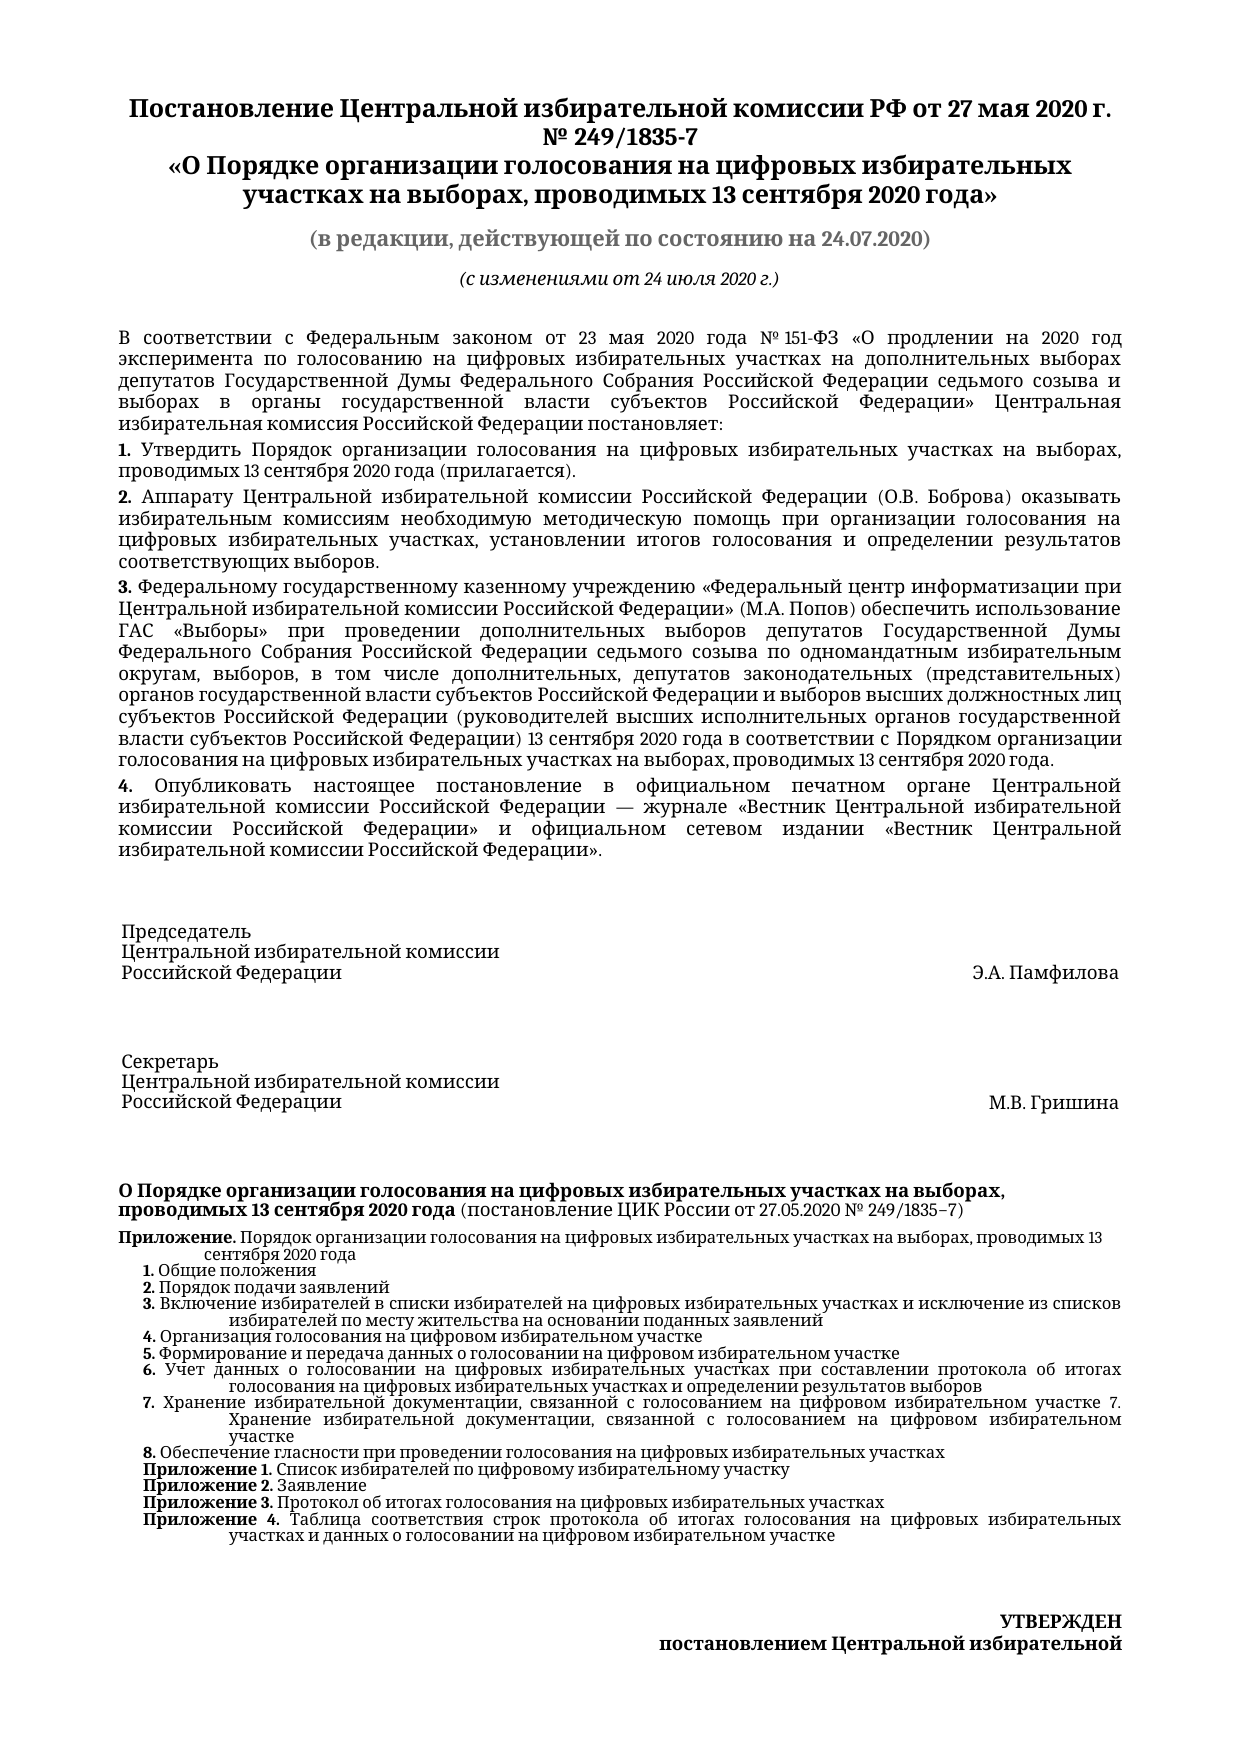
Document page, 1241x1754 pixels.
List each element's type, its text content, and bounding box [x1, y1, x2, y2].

table_header Секретарь Центральной избирательной комиссии Российской Федерации [118, 1049, 781, 1120]
text Приложение 3. Протокол об итогах голосования на цифровых избирательных участках [143, 1495, 608, 1512]
text 8. Обеспечение гласности при проведении голосования на цифровых избирательных участках [670, 1445, 1122, 1462]
text 2. Порядок подачи заявлений [143, 1280, 1122, 1296]
text 4. Организация голосования на цифровом избирательном участке [439, 1329, 1122, 1346]
text В соответствии с Федеральным законом от 23 мая 2020 года № 151-ФЗ «О продлении на 2020 год эксперимента по голосованию на цифровых избирательных участках на дополнительных выборах депутатов Государственной Думы Федерального Собрания Российской Федерации седьмого созыва и выборах в органы государственной власти субъектов Российской Федерации» Центральная избирательная комиссия Российской Федерации постановляет: [118, 327, 1122, 435]
text 3. Включение избирателей в списки избирателей на цифровых избирательных участках и исключение из списков избирателей по месту жительства на основании поданных заявлений [143, 1296, 1122, 1329]
text 2. Аппарату Центральной избирательной комиссии Российской Федерации (О.В. Боброва) оказывать избирательным комиссиям необходимую методическую помощь при организации голосования на цифровых избирательных участках, установлении итогов голосования и определении результатов соответствующих выборов. [118, 487, 1122, 573]
text 1. Общие положения [143, 1263, 1122, 1280]
text Приложение. Порядок организации голосования на цифровых избирательных участках на выборах, проводимых 13 сентября 2020 года [118, 1230, 1122, 1263]
text 5. Формирование и передача данных о голосовании на цифровом избирательном участке [636, 1346, 1122, 1363]
text 5. Формирование и передача данных о голосовании на цифровом избирательном участке [143, 1346, 634, 1363]
text 6. Учет данных о голосовании на цифровых избирательных участках при составлении протокола об итогах голосования на цифровых избирательных участках и определении результатов выборов [143, 1363, 1122, 1396]
text Приложение 3. Протокол об итогах голосования на цифровых избирательных участках [610, 1495, 1122, 1512]
text О Порядке организации голосования на цифровых избирательных участках на выборах, проводимых 13 сентября 2020 года (постановление ЦИК России от 27.05.2020 № 249/1835−7) [118, 1182, 1122, 1220]
text Приложение 1. Список избирателей по цифровому избирательному участку [507, 1462, 1122, 1478]
text УТВЕРЖДЕН постановлением Центральной избирательной [118, 1611, 1122, 1654]
text 8. Обеспечение гласности при проведении голосования на цифровых избирательных участках [143, 1445, 668, 1462]
text 4. Организация голосования на цифровом избирательном участке [143, 1329, 437, 1346]
table_header М.В. Гришина [781, 1049, 1122, 1120]
table_header Э.А. Памфилова [781, 920, 1122, 991]
text 3. Федеральному государственному казенному учреждению «Федеральный центр информатизации при Центральной избирательной комиссии Российской Федерации» (М.А. Попов) обеспечить использование ГАС «Выборы» при проведении дополнительных выборов депутатов Государственной Думы Федерального Собрания Российской Федерации седьмого созыва по одномандатным избирательным округам, выборов, в том числе дополнительных, депутатов законодательных (представительных) органов государственной власти субъектов Российской Федерации и выборов высших должностных лиц субъектов Российской Федерации (руководителей высших исполнительных органов государственной власти субъектов Российской Федерации) 13 сентября 2020 года в соответствии с Порядком организации голосования на цифровых избирательных участках на выборах, проводимых 13 сентября 2020 года. [118, 577, 1122, 771]
text Приложение 2. Заявление [143, 1478, 1122, 1495]
subtitle (в редакции, действующей по состоянию на 24.07.2020) [118, 227, 1122, 252]
text 7. Хранение избирательной документации, связанной с голосованием на цифровом избирательном участке 7. Хранение избирательной документации, связанной с голосованием на цифровом избирательном участке [143, 1396, 1122, 1445]
text 4. Опубликовать настоящее постановление в официальном печатном органе Центральной избирательной комиссии Российской Федерации — журнале «Вестник Центральной избирательной комиссии Российской Федерации» и официальном сетевом издании «Вестник Центральной избирательной комиссии Российской Федерации». [118, 775, 1122, 862]
subtitle Постановление Центральной избирательной комиссии РФ от 27 мая 2020 г. № 249/1835-7 «О Порядке организации голосования на цифровых избирательных участках на выборах, проводимых 13 сентября 2020 года» [118, 94, 1122, 209]
text 1. Утвердить Порядок организации голосования на цифровых избирательных участках на выборах, проводимых 13 сентября 2020 года (прилагается). [118, 439, 1122, 482]
text Приложение 4. Таблица соответствия строк протокола об итогах голосования на цифровых избирательных участках и данных о голосовании на цифровом избирательном участке [143, 1512, 1122, 1545]
table_header Председатель Центральной избирательной комиссии Российской Федерации [118, 920, 781, 991]
text Приложение 1. Список избирателей по цифровому избирательному участку [143, 1462, 505, 1478]
text (с изменениями от 24 июля 2020 г.) [130, 271, 1110, 289]
